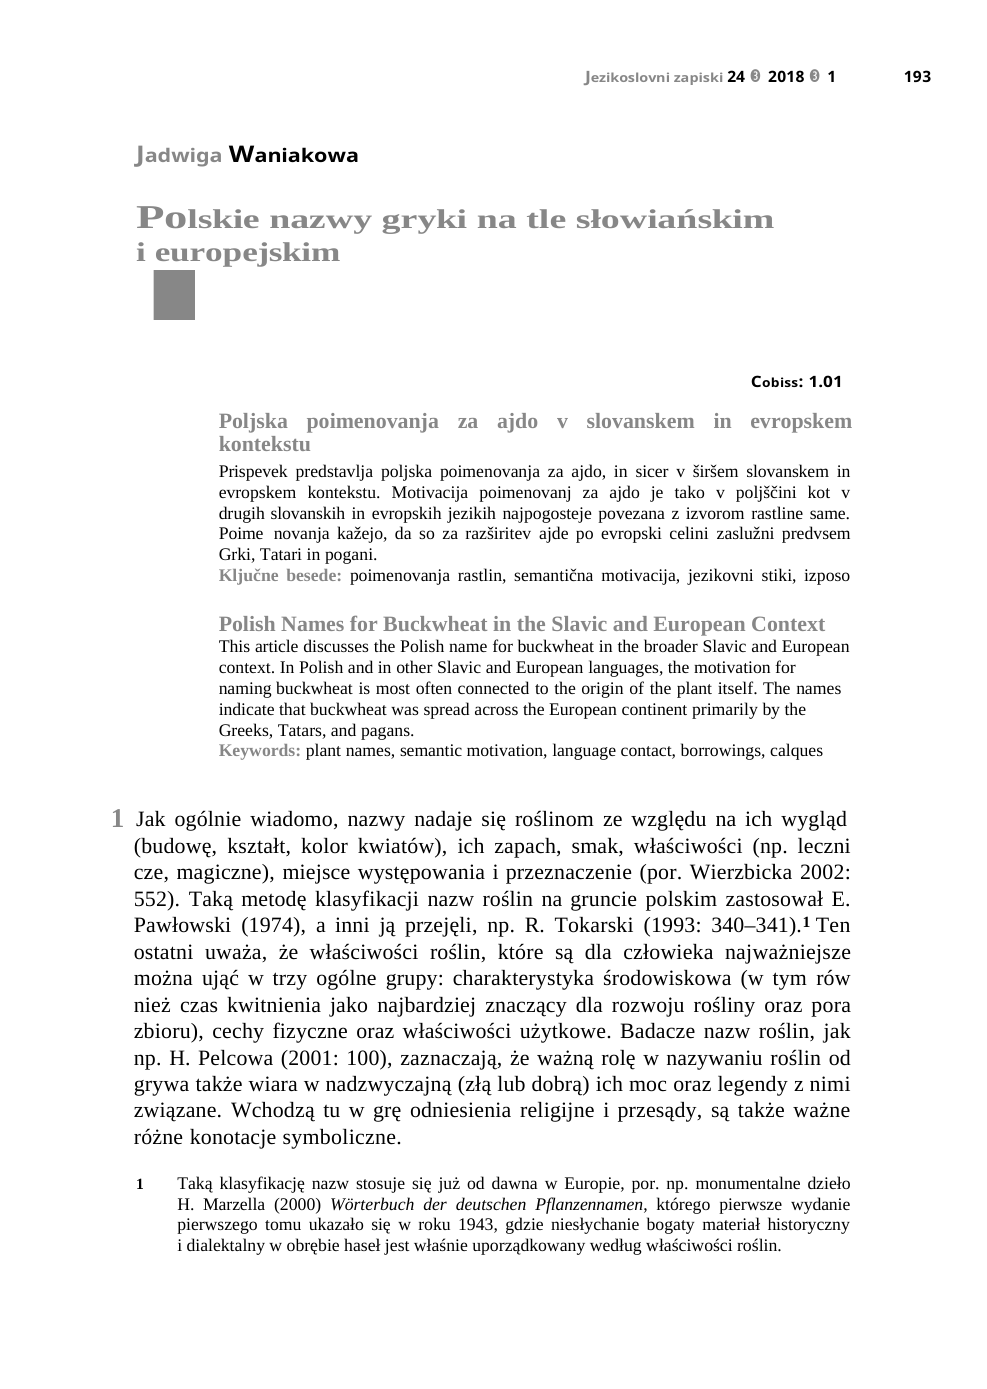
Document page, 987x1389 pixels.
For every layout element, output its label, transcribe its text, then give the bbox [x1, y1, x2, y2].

text Keywords: plant names, semantic motivation, language contact, borrowings, calques [218, 740, 852, 761]
text H. Marzella (2000) Wörterbuch der deutschen Pflanzennamen, którego pierwsze wydanie pierwszego tomu ukazało się w roku 1943, gdzie niesłychanie bogaty materiał historyczny i dialektalny w obrębie haseł jest właśnie uporządkowany według właściwości roślin. [177, 1194, 851, 1255]
text i europejskim [136, 236, 782, 267]
text 1 Taką klasyfikację nazw stosuje się już od dawna w Europie, por. np. monumentalne dzieło [136, 1174, 852, 1193]
text Ključne besede: poimenovanja rastlin, semantična motivacija, jezikovni stiki, izposo­ jenke, kalki [218, 564, 851, 586]
text Polish Names for Buckwheat in the Slavic and European Context This article discusses the Polish name for buckwheat in the broader Slavic and European context. In Polish and in other Slavic and European languages, the motivation for naming buckwheat is most often connected to the origin of the plant itself. The names indicate that buckwheat was spread across the European continent primarily by the Greeks, Tatars, and pagans. [218, 615, 851, 740]
text (budowę, kształt, kolor kwiatów), ich zapach, smak, właściwości (np. leczni­ cze, magiczne), miejsce występowania i przeznaczenie (por. Wierzbicka 2002: 552). Taką metodę klasyfikacji nazw roślin na gruncie polskim zastosował E. Pawłowski (1974), a inni ją przejęli, np. R. Tokarski (1993: 340–341).1 Ten ostatni uważa, że właściwości roślin, które są dla człowieka najważniejsze można ująć w trzy ogólne grupy: charakterystyka środowiskowa (w tym rów­ nież czas kwitnienia jako najbardziej znaczący dla rozwoju rośliny oraz pora zbioru), cechy fizyczne oraz właściwości użytkowe. Badacze nazw roślin, jak np. H. Pelcowa (2001: 100), zaznaczają, że ważną rolę w nazywaniu roślin od­ grywa także wiara w nadzwyczajną (złą lub dobrą) ich moc oraz legendy z nimi związane. Wchodzą tu w grę odniesienia religijne i przesądy, są także ważne różne konotacje symboliczne. [134, 833, 851, 1149]
text Prispevek predstavlja poljska poimenovanja za ajdo, in sicer v širšem slovanskem in evropskem kontekstu. Motivacija poimenovanj za ajdo je tako v poljščini kot v drugih slovanskih in evropskih jezikih najpogosteje povezana z izvorom rastline same. Poime­ novanja kažejo, da so za razširitev ajde po evropski celini zaslužni predvsem Grki, Tatari in pogani. [218, 461, 851, 564]
text Jadwiga Waniakowa [136, 141, 369, 167]
text Polskie nazwy gryki na tle słowiańskim [136, 201, 782, 236]
text 193 [903, 68, 936, 86]
text Jak ogólnie wiadomo, nazwy nadaje się roślinom ze względu na ich wygląd [136, 808, 853, 832]
text Poljska poimenovanja za ajdo v slovanskem in evropskem kontekstu [218, 409, 852, 456]
text Jezikoslovni zapiski 24 2018 1 [585, 67, 852, 86]
text 1 [111, 804, 126, 833]
text Cobiss: 1.01 [751, 373, 852, 391]
